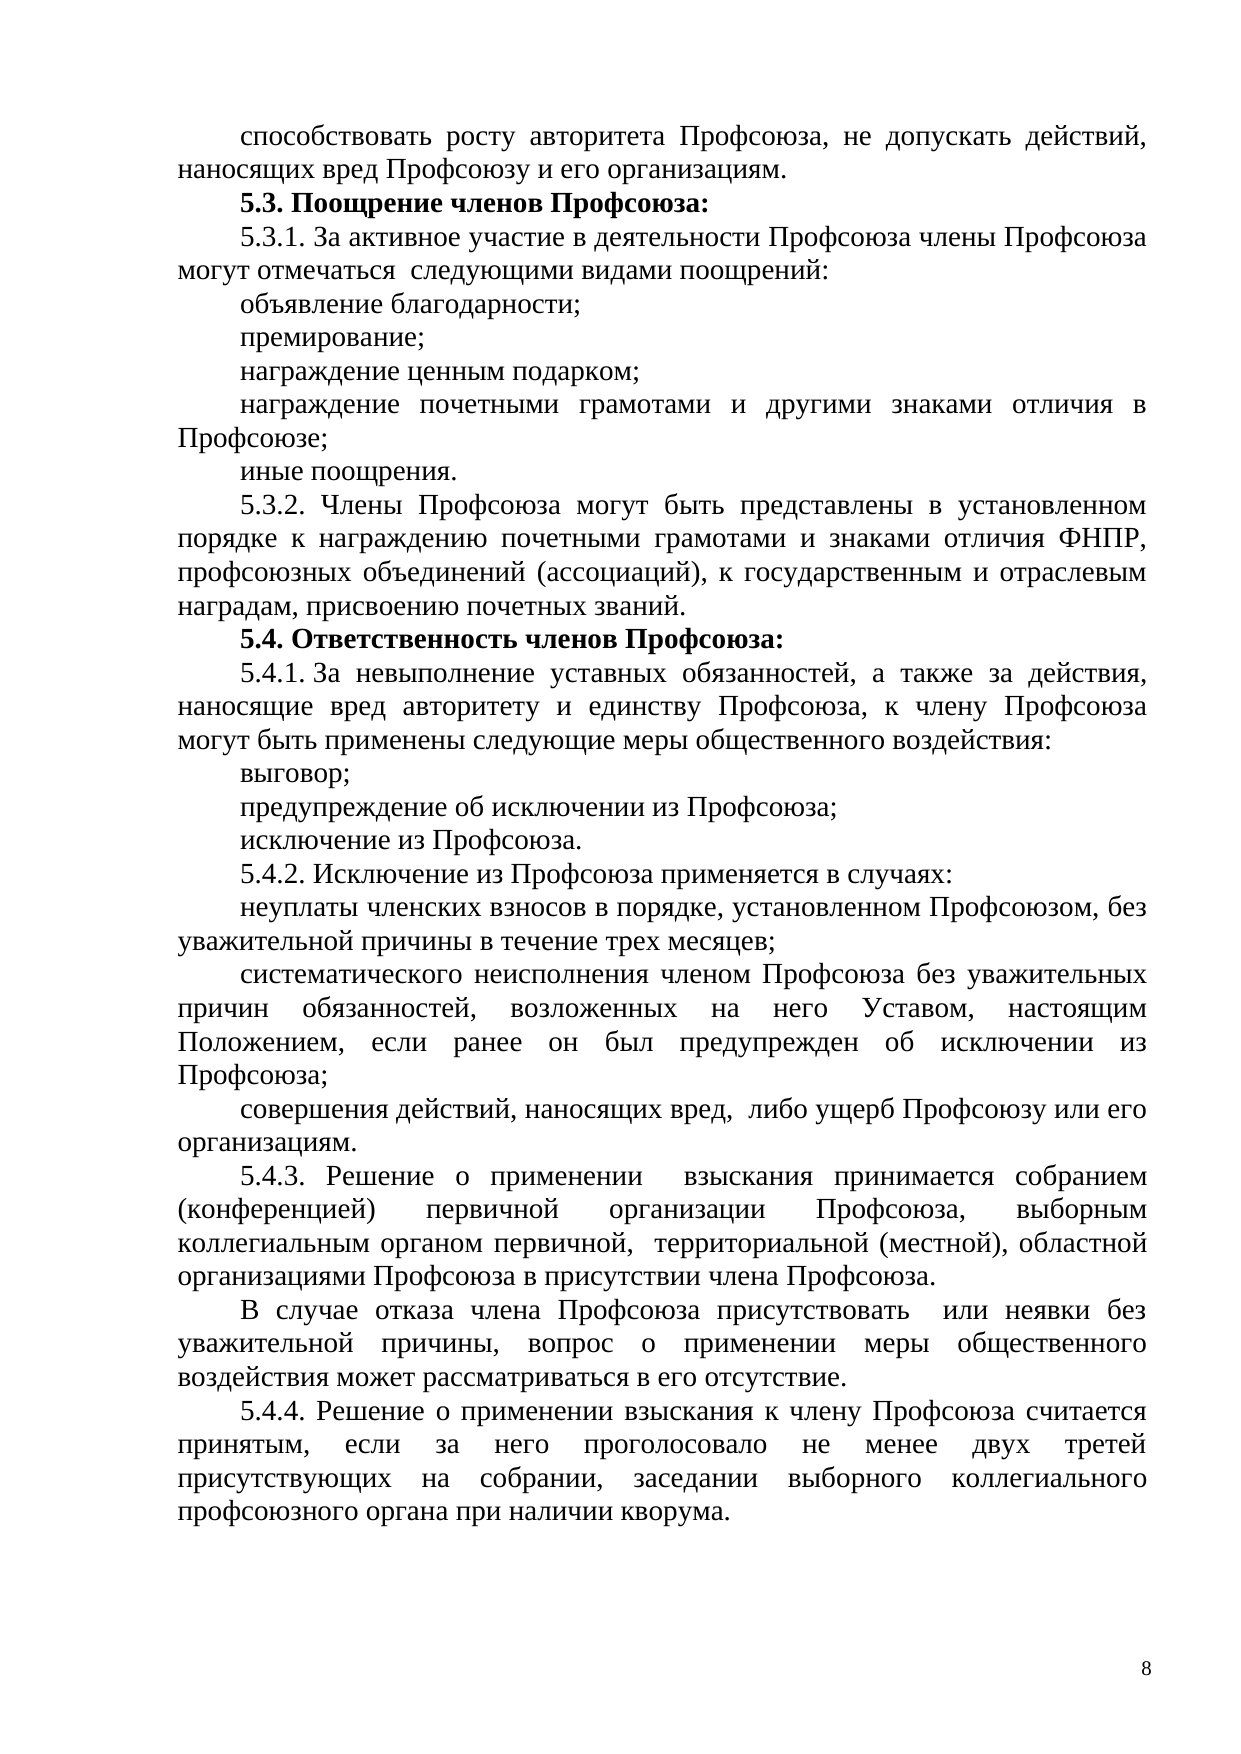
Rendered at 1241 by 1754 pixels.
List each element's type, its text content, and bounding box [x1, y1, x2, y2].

text предупреждение об исключении из Профсоюза; [177, 789, 1148, 822]
text выговор; [177, 755, 1148, 789]
text неуплаты членских взносов в порядке, установленном Профсоюзом, без уважительной причины в течение трех месяцев; [177, 889, 1148, 957]
text 5.4. Ответственность членов Профсоюза: [177, 621, 1148, 655]
text исключение из Профсоюза. [177, 822, 1148, 856]
text 5.4.1. За невыполнение уставных обязанностей, а также за действия, наносящие вред авторитету и единству Профсоюза, к члену Профсоюза могут быть применены следующие меры общественного воздействия: [177, 655, 1148, 755]
subtitle 5.3.2. Члены Профсоюза могут быть представлены в установленном порядке к награждению почетными грамотами и знаками отличия ФНПР, профсоюзных объединений (ассоциаций), к государственным и отраслевым наградам, присвоению почетных званий. [177, 487, 1148, 621]
text 5.4.2. Исключение из Профсоюза применяется в случаях: [177, 856, 1148, 889]
text совершения действий, наносящих вред, либо ущерб Профсоюзу или его организациям. [177, 1091, 1148, 1158]
text иные поощрения. [177, 453, 1148, 487]
subtitle 5.3.1. За активное участие в деятельности Профсоюза члены Профсоюза могут отмечаться следующими видами поощрений: [177, 219, 1148, 286]
subtitle объявление благодарности; [177, 286, 1148, 319]
text систематического неисполнения членом Профсоюза без уважительных причин обязанностей, возложенных на него Уставом, настоящим Положением, если ранее он был предупрежден об исключении из Профсоюза; [177, 957, 1148, 1091]
text 5.4.4. Решение о применении взыскания к члену Профсоюза считается принятым, если за него проголосовало не менее двух третей присутствующих на собрании, заседании выборного коллегиального профсоюзного органа при наличии кворума. [177, 1393, 1148, 1527]
text способствовать росту авторитета Профсоюза, не допускать действий, наносящих вред Профсоюзу и его организациям. [177, 118, 1148, 185]
text 5.4.3. Решение о применении взыскания принимается собранием (конференцией) первичной организации Профсоюза, выборным коллегиальным органом первичной, территориальной (местной), областной организациями Профсоюза в присутствии члена Профсоюза. [177, 1158, 1148, 1292]
text награждение ценным подарком; [177, 353, 1148, 386]
text награждение почетными грамотами и другими знаками отличия в Профсоюзе; [177, 386, 1148, 453]
text премирование; [177, 319, 1148, 353]
text 5.3. Поощрение членов Профсоюза: [177, 185, 1148, 219]
text В случае отказа члена Профсоюза присутствовать или неявки без уважительной причины, вопрос о применении меры общественного воздействия может рассматриваться в его отсутствие. [177, 1292, 1148, 1393]
